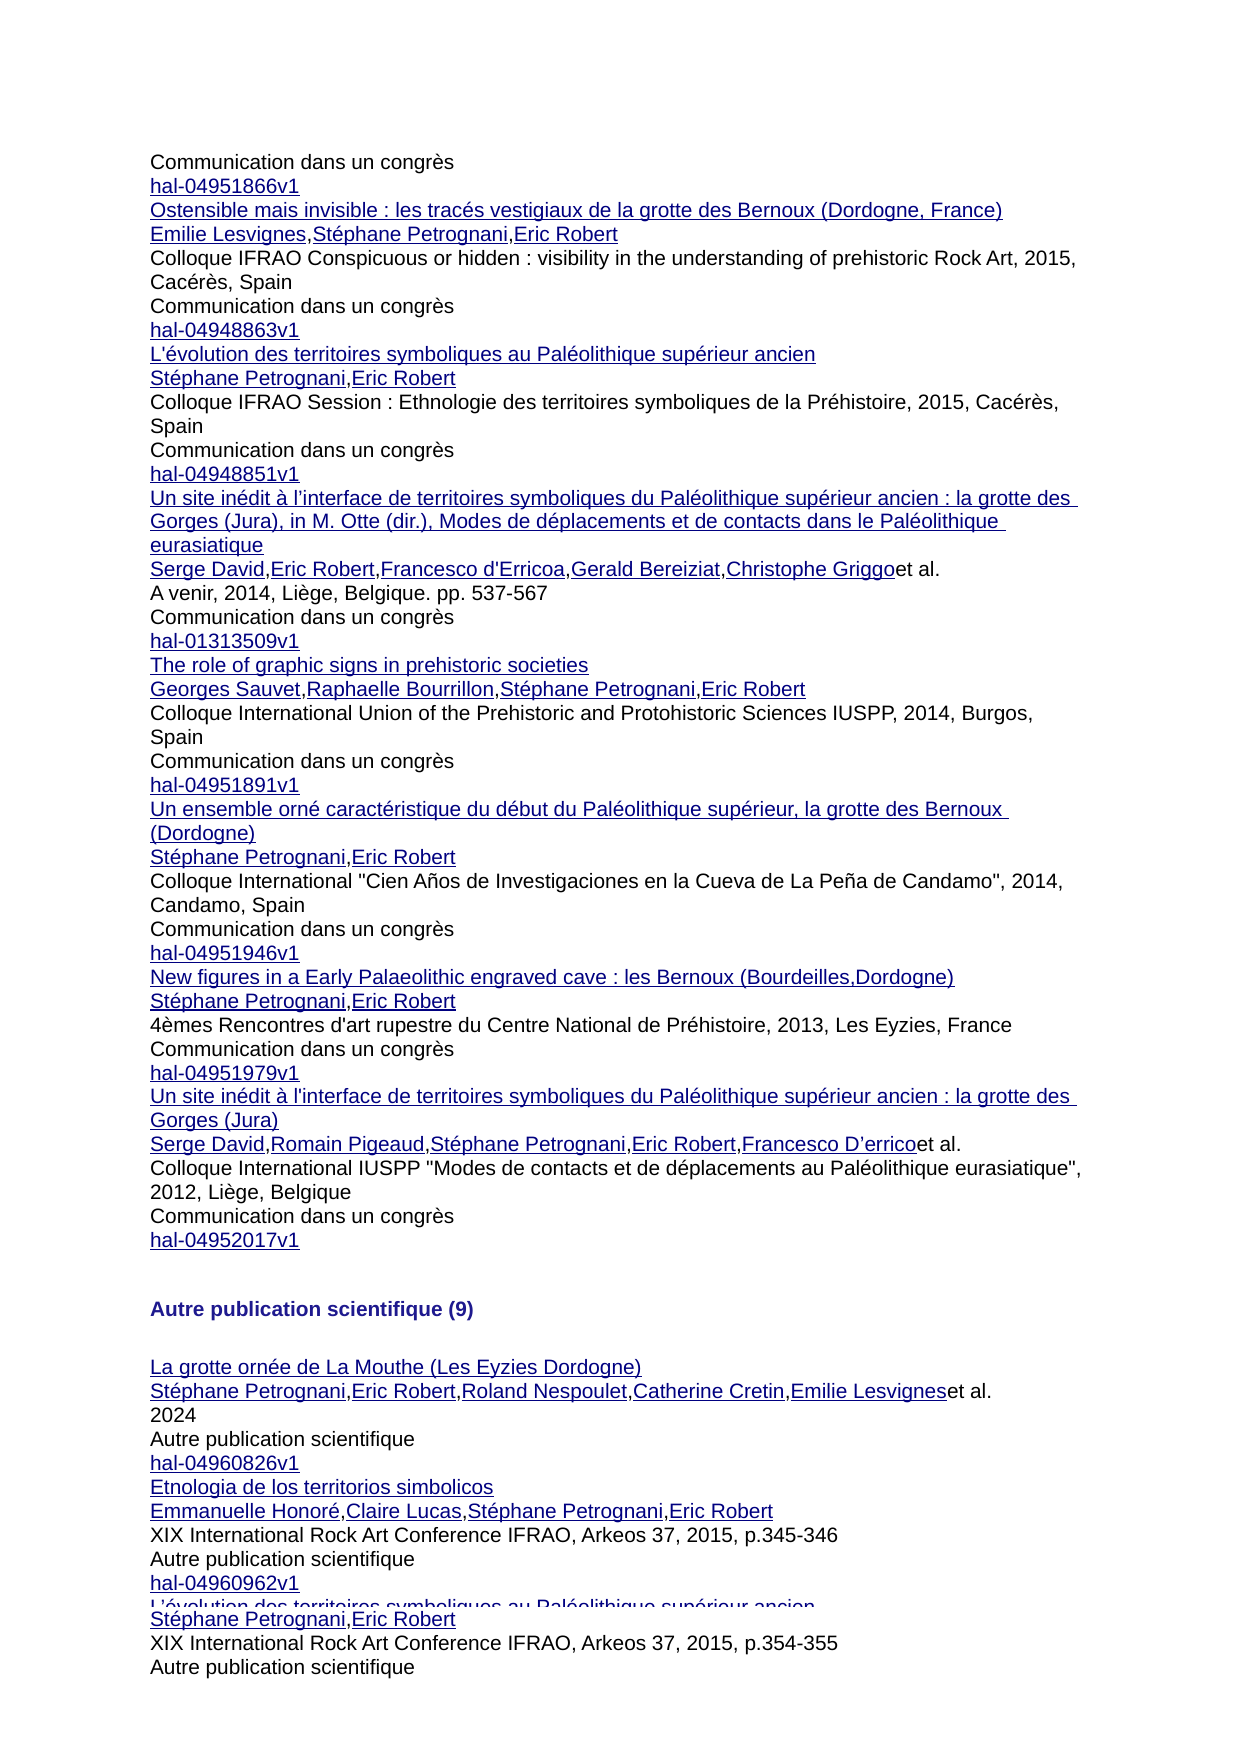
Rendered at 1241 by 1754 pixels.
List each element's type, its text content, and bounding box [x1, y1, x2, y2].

table_cell Ostensible mais invisible : les tracés vestigiaux de la grotte des Bernoux (Dordogne, France) Emilie Lesvignes,Stéphane Petrognani,Eric Robert Colloque IFRAO Conspicuous or hidden : visibility in the understanding of prehistoric Rock Art, 2015, Cacérès, Spain Communication dans un congrès hal-04948863v1 [150, 198, 1090, 342]
table_header La grotte ornée de La Mouthe (Les Eyzies Dordogne) Stéphane Petrognani,Eric Robert,Roland Nespoulet,Catherine Cretin,Emilie Lesvigneset al. 2024 Autre publication scientifique hal-04960826v1 [150, 1355, 1090, 1475]
table_cell Un site inédit à l'interface de territoires symboliques du Paléolithique supérieur ancien : la grotte des Gorges (Jura) Serge David,Romain Pigeaud,Stéphane Petrognani,Eric Robert,Francesco D’erricoet al. Colloque International IUSPP "Modes de contacts et de déplacements au Paléolithique eurasiatique", 2012, Liège, Belgique Communication dans un congrès hal-04952017v1 [150, 1084, 1090, 1252]
table_cell New figures in a Early Palaeolithic engraved cave : les Bernoux (Bourdeilles,Dordogne) Stéphane Petrognani,Eric Robert 4èmes Rencontres d'art rupestre du Centre National de Préhistoire, 2013, Les Eyzies, France Communication dans un congrès hal-04951979v1 [150, 965, 1090, 1084]
subtitle Autre publication scientifique (9) [150, 1297, 1090, 1321]
table_cell L'évolution des territoires symboliques au Paléolithique supérieur ancien Stéphane Petrognani,Eric Robert Colloque IFRAO Session : Ethnologie des territoires symboliques de la Préhistoire, 2015, Cacérès, Spain Communication dans un congrès hal-04948851v1 [150, 342, 1090, 485]
table_cell L’évolution des territoires symboliques au Paléolithique supérieur ancien Stéphane Petrognani,Eric Robert XIX International Rock Art Conference IFRAO, Arkeos 37, 2015, p.354-355 Autre publication scientifique [150, 1595, 1090, 1679]
table_cell The role of graphic signs in prehistoric societies Georges Sauvet,Raphaelle Bourrillon,Stéphane Petrognani,Eric Robert Colloque International Union of the Prehistoric and Protohistoric Sciences IUSPP, 2014, Burgos, Spain Communication dans un congrès hal-04951891v1 [150, 653, 1090, 797]
table_cell Communication dans un congrès hal-04951866v1 [150, 150, 1090, 198]
table_cell Etnologia de los territorios simbolicos Emmanuelle Honoré,Claire Lucas,Stéphane Petrognani,Eric Robert XIX International Rock Art Conference IFRAO, Arkeos 37, 2015, p.345-346 Autre publication scientifique hal-04960962v1 [150, 1475, 1090, 1595]
table_cell Un ensemble orné caractéristique du début du Paléolithique supérieur, la grotte des Bernoux (Dordogne) Stéphane Petrognani,Eric Robert Colloque International "Cien Años de Investigaciones en la Cueva de La Peña de Candamo", 2014, Candamo, Spain Communication dans un congrès hal-04951946v1 [150, 797, 1090, 964]
table_cell Un site inédit à l’interface de territoires symboliques du Paléolithique supérieur ancien : la grotte des Gorges (Jura), in M. Otte (dir.), Modes de déplacements et de contacts dans le Paléolithique eurasiatique Serge David,Eric Robert,Francesco d'Erricoa,Gerald Bereiziat,Christophe Griggoet al. A venir, 2014, Liège, Belgique. pp. 537-567 Communication dans un congrès hal-01313509v1 [150, 485, 1090, 653]
